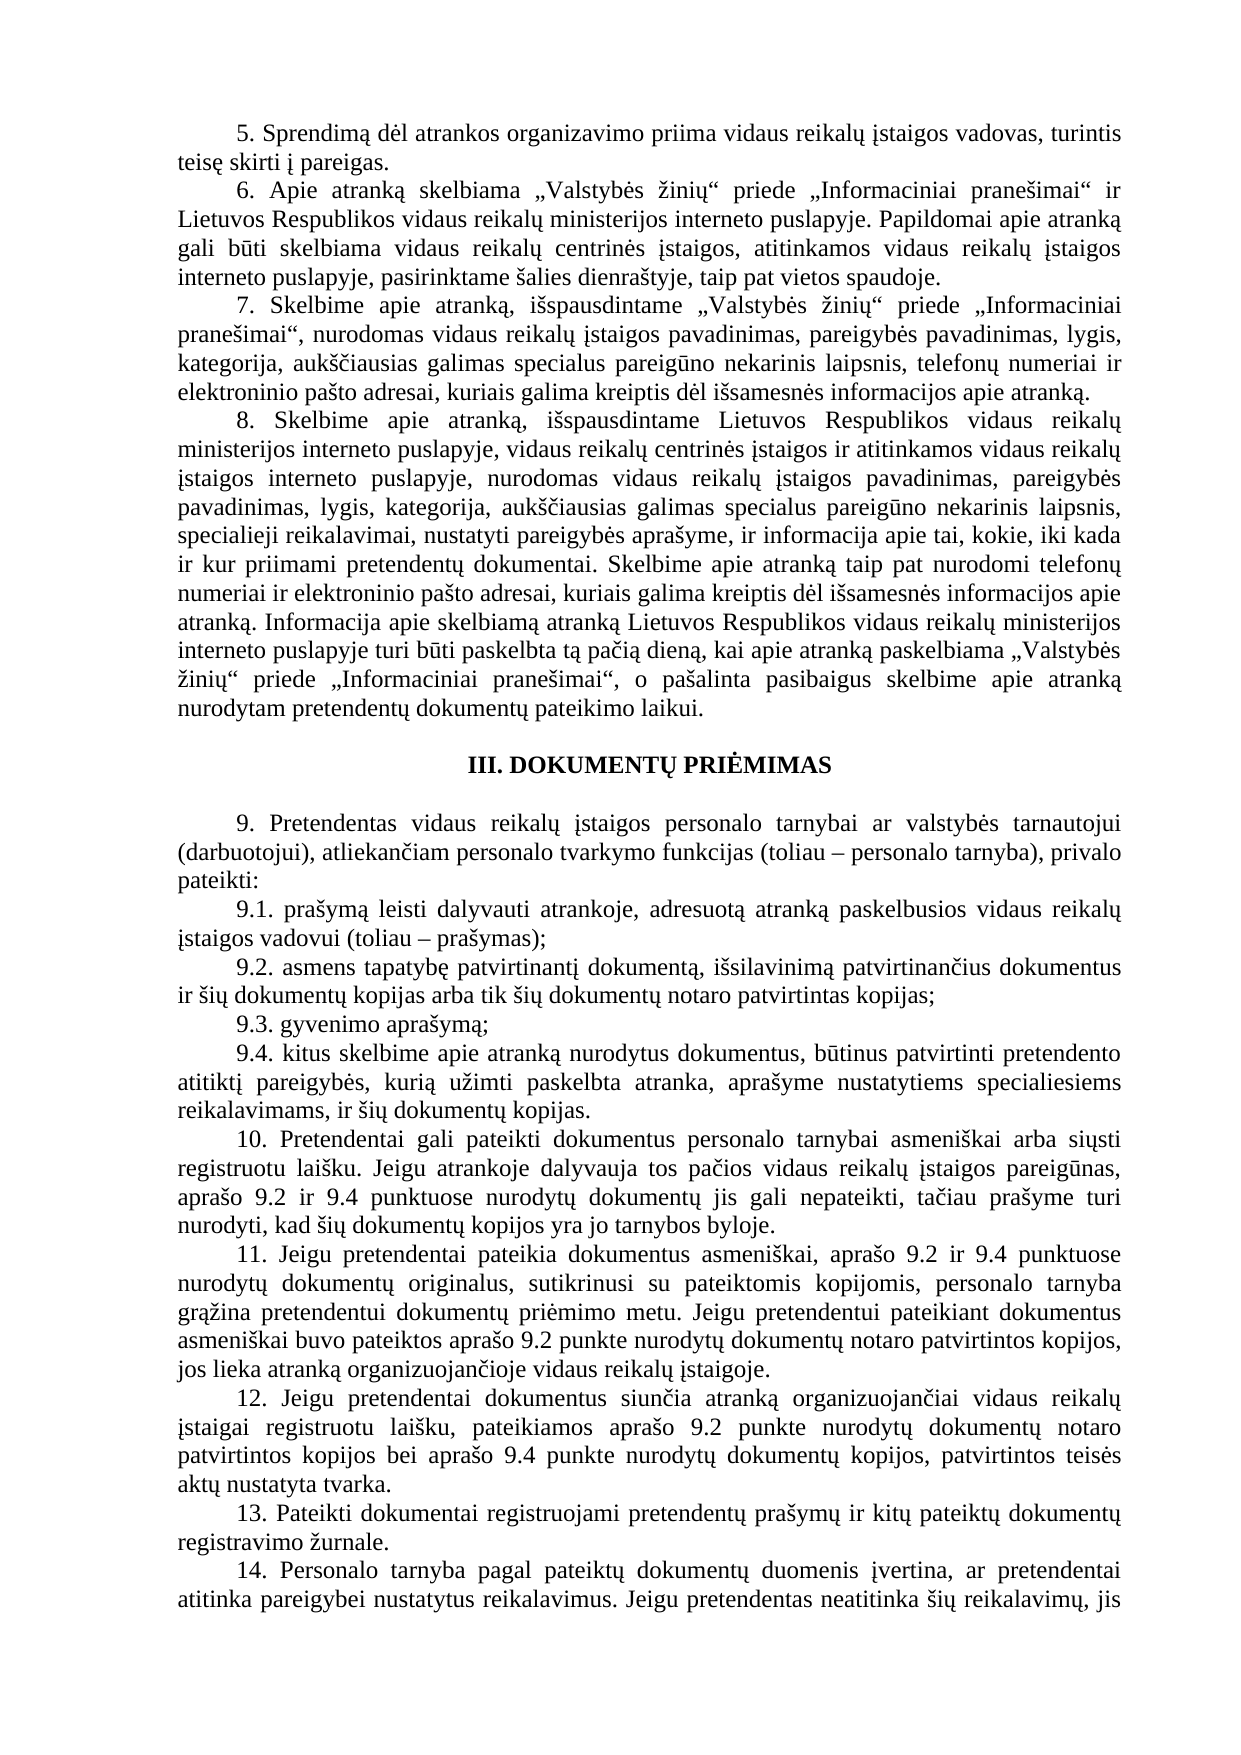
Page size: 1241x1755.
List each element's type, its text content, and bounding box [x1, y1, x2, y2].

text 12. Jeigu pretendentai dokumentus siunčia atranką organizuojančiai vidaus reikalų įstaigai registruotu laišku, pateikiamos aprašo 9.2 punkte nurodytų dokumentų notaro patvirtintos kopijos bei aprašo 9.4 punkte nurodytų dokumentų kopijos, patvirtintos teisės aktų nustatyta tvarka. [177, 1383, 1122, 1498]
text III. DOKUMENTŲ PRIĖMIMAS [177, 751, 1122, 779]
text 14. Personalo tarnyba pagal pateiktų dokumentų duomenis įvertina, ar pretendentai atitinka pareigybei nustatytus reikalavimus. Jeigu pretendentas neatitinka šių reikalavimų, jis [177, 1556, 1122, 1613]
text 9. Pretendentas vidaus reikalų įstaigos personalo tarnybai ar valstybės tarnautojui (darbuotojui), atliekančiam personalo tvarkymo funkcijas (toliau – personalo tarnyba), privalo pateikti: [177, 808, 1122, 894]
text 9.4. kitus skelbime apie atranką nurodytus dokumentus, būtinus patvirtinti pretendento atitiktį pareigybės, kurią užimti paskelbta atranka, aprašyme nustatytiems specialiesiems reikalavimams, ir šių dokumentų kopijas. [177, 1038, 1122, 1124]
text 5. Sprendimą dėl atrankos organizavimo priima vidaus reikalų įstaigos vadovas, turintis teisę skirti į pareigas. [177, 118, 1122, 176]
text 10. Pretendentai gali pateikti dokumentus personalo tarnybai asmeniškai arba siųsti registruotu laišku. Jeigu atrankoje dalyvauja tos pačios vidaus reikalų įstaigos pareigūnas, aprašo 9.2 ir 9.4 punktuose nurodytų dokumentų jis gali nepateikti, tačiau prašyme turi nurodyti, kad šių dokumentų kopijos yra jo tarnybos byloje. [177, 1124, 1122, 1239]
text 7. Skelbime apie atranką, išspausdintame „Valstybės žinių“ priede „Informaciniai pranešimai“, nurodomas vidaus reikalų įstaigos pavadinimas, pareigybės pavadinimas, lygis, kategorija, aukščiausias galimas specialus pareigūno nekarinis laipsnis, telefonų numeriai ir elektroninio pašto adresai, kuriais galima kreiptis dėl išsamesnės informacijos apie atranką. [177, 291, 1122, 406]
text 9.1. prašymą leisti dalyvauti atrankoje, adresuotą atranką paskelbusios vidaus reikalų įstaigos vadovui (toliau – prašymas); [177, 894, 1122, 952]
text 13. Pateikti dokumentai registruojami pretendentų prašymų ir kitų pateiktų dokumentų registravimo žurnale. [177, 1498, 1122, 1556]
text 9.3. gyvenimo aprašymą; [177, 1009, 1122, 1038]
text 9.2. asmens tapatybę patvirtinantį dokumentą, išsilavinimą patvirtinančius dokumentus ir šių dokumentų kopijas arba tik šių dokumentų notaro patvirtintas kopijas; [177, 952, 1122, 1009]
text 8. Skelbime apie atranką, išspausdintame Lietuvos Respublikos vidaus reikalų ministerijos interneto puslapyje, vidaus reikalų centrinės įstaigos ir atitinkamos vidaus reikalų įstaigos interneto puslapyje, nurodomas vidaus reikalų įstaigos pavadinimas, pareigybės pavadinimas, lygis, kategorija, aukščiausias galimas specialus pareigūno nekarinis laipsnis, specialieji reikalavimai, nustatyti pareigybės aprašyme, ir informacija apie tai, kokie, iki kada ir kur priimami pretendentų dokumentai. Skelbime apie atranką taip pat nurodomi telefonų numeriai ir elektroninio pašto adresai, kuriais galima kreiptis dėl išsamesnės informacijos apie atranką. Informacija apie skelbiamą atranką Lietuvos Respublikos vidaus reikalų ministerijos interneto puslapyje turi būti paskelbta tą pačią dieną, kai apie atranką paskelbiama „Valstybės žinių“ priede „Informaciniai pranešimai“, o pašalinta pasibaigus skelbime apie atranką nurodytam pretendentų dokumentų pateikimo laikui. [177, 406, 1122, 722]
text 6. Apie atranką skelbiama „Valstybės žinių“ priede „Informaciniai pranešimai“ ir Lietuvos Respublikos vidaus reikalų ministerijos interneto puslapyje. Papildomai apie atranką gali būti skelbiama vidaus reikalų centrinės įstaigos, atitinkamos vidaus reikalų įstaigos interneto puslapyje, pasirinktame šalies dienraštyje, taip pat vietos spaudoje. [177, 176, 1122, 291]
text 11. Jeigu pretendentai pateikia dokumentus asmeniškai, aprašo 9.2 ir 9.4 punktuose nurodytų dokumentų originalus, sutikrinusi su pateiktomis kopijomis, personalo tarnyba grąžina pretendentui dokumentų priėmimo metu. Jeigu pretendentui pateikiant dokumentus asmeniškai buvo pateiktos aprašo 9.2 punkte nurodytų dokumentų notaro patvirtintos kopijos, jos lieka atranką organizuojančioje vidaus reikalų įstaigoje. [177, 1239, 1122, 1383]
